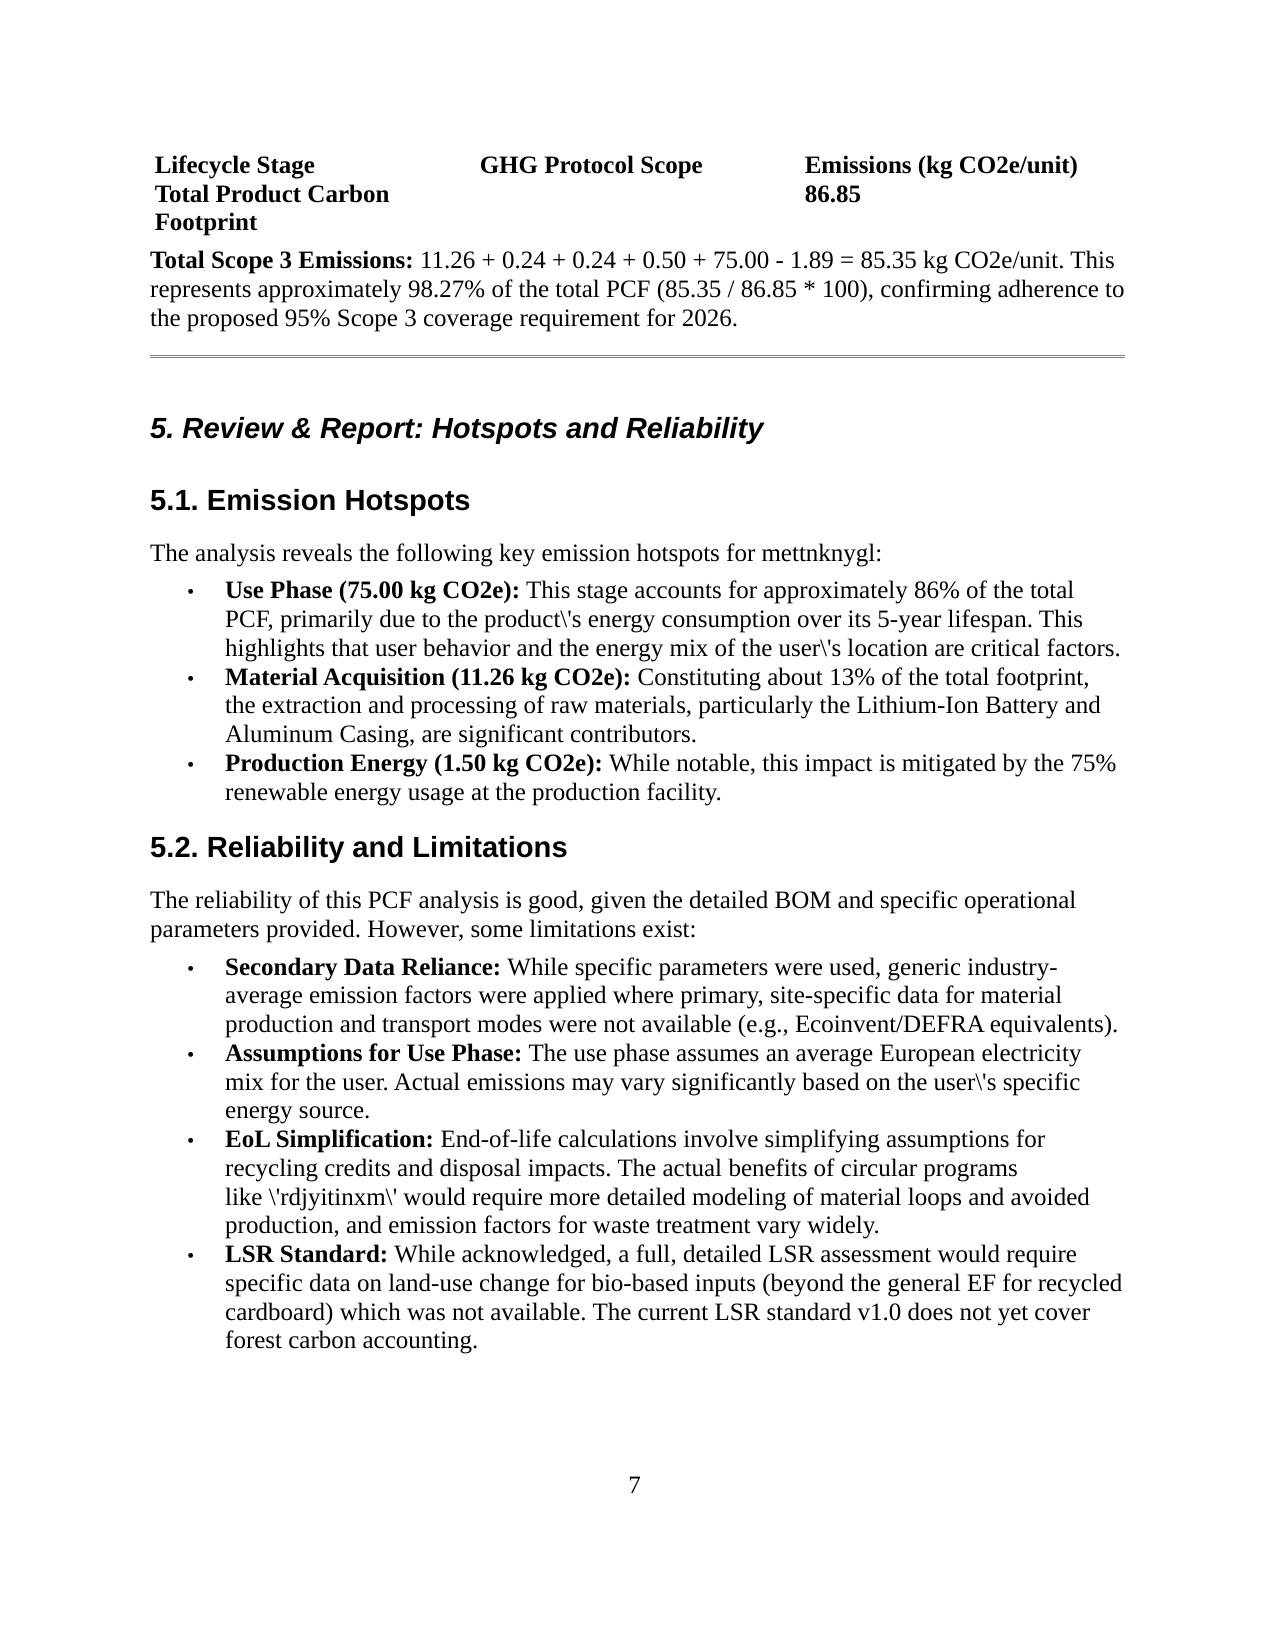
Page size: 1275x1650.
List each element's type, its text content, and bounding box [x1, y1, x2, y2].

list EoL Simplification: End-of-life calculations involve simplifying assumptions for recycling credits and disposal impacts. The actual benefits of circular programs like \'rdjyitinxm\' would require more detailed modeling of material loops and avoided production, and emission factors for waste treatment vary widely. [187, 1124, 1125, 1239]
list Use Phase (75.00 kg CO2e): This stage accounts for approximately 86% of the total PCF, primarily due to the product\'s energy consumption over its 5-year lifespan. This highlights that user behavior and the energy mix of the user\'s location are critical factors. [187, 575, 1125, 662]
text The analysis reveals the following key emission hotspots for mettnknygl: [150, 538, 1125, 566]
text Total Scope 3 Emissions: 11.26 + 0.24 + 0.24 + 0.50 + 75.00 - 1.89 = 85.35 kg CO2e/unit. This represents approximately 98.27% of the total PCF (85.35 / 86.85 * 100), confirming adherence to the proposed 95% Scope 3 coverage requirement for 2026. [150, 245, 1125, 331]
subtitle 5. Review & Report: Hotspots and Reliability [150, 412, 1125, 445]
table_cell Total Product Carbon Footprint [150, 179, 475, 236]
text The reliability of this PCF analysis is good, given the detailed BOM and specific operational parameters provided. However, some limitations exist: [150, 885, 1125, 943]
table_header Lifecycle Stage [150, 150, 475, 179]
list Secondary Data Reliance: While specific parameters were used, generic industry-average emission factors were applied where primary, site-specific data for material production and transport modes were not available (e.g., Ecoinvent/DEFRA equivalents). [187, 952, 1125, 1038]
subtitle 5.1. Emission Hotspots [150, 483, 1125, 516]
subtitle 5.2. Reliability and Limitations [150, 830, 1125, 864]
table_header Emissions (kg CO2e/unit) [800, 150, 1125, 179]
list Assumptions for Use Phase: The use phase assumes an average European electricity mix for the user. Actual emissions may vary significantly based on the user\'s specific energy source. [187, 1038, 1125, 1124]
list Production Energy (1.50 kg CO2e): While notable, this impact is mitigated by the 75% renewable energy usage at the production facility. [187, 748, 1125, 805]
list LSR Standard: While acknowledged, a full, detailed LSR assessment would require specific data on land-use change for bio-based inputs (beyond the general EF for recycled cardboard) which was not available. The current LSR standard v1.0 does not yet cover forest carbon accounting. [187, 1239, 1125, 1354]
table_cell 86.85 [800, 179, 1125, 236]
table_header GHG Protocol Scope [475, 150, 800, 179]
table_cell [475, 179, 800, 236]
list Material Acquisition (11.26 kg CO2e): Constituting about 13% of the total footprint, the extraction and processing of raw materials, particularly the Lithium-Ion Battery and Aluminum Casing, are significant contributors. [187, 662, 1125, 748]
